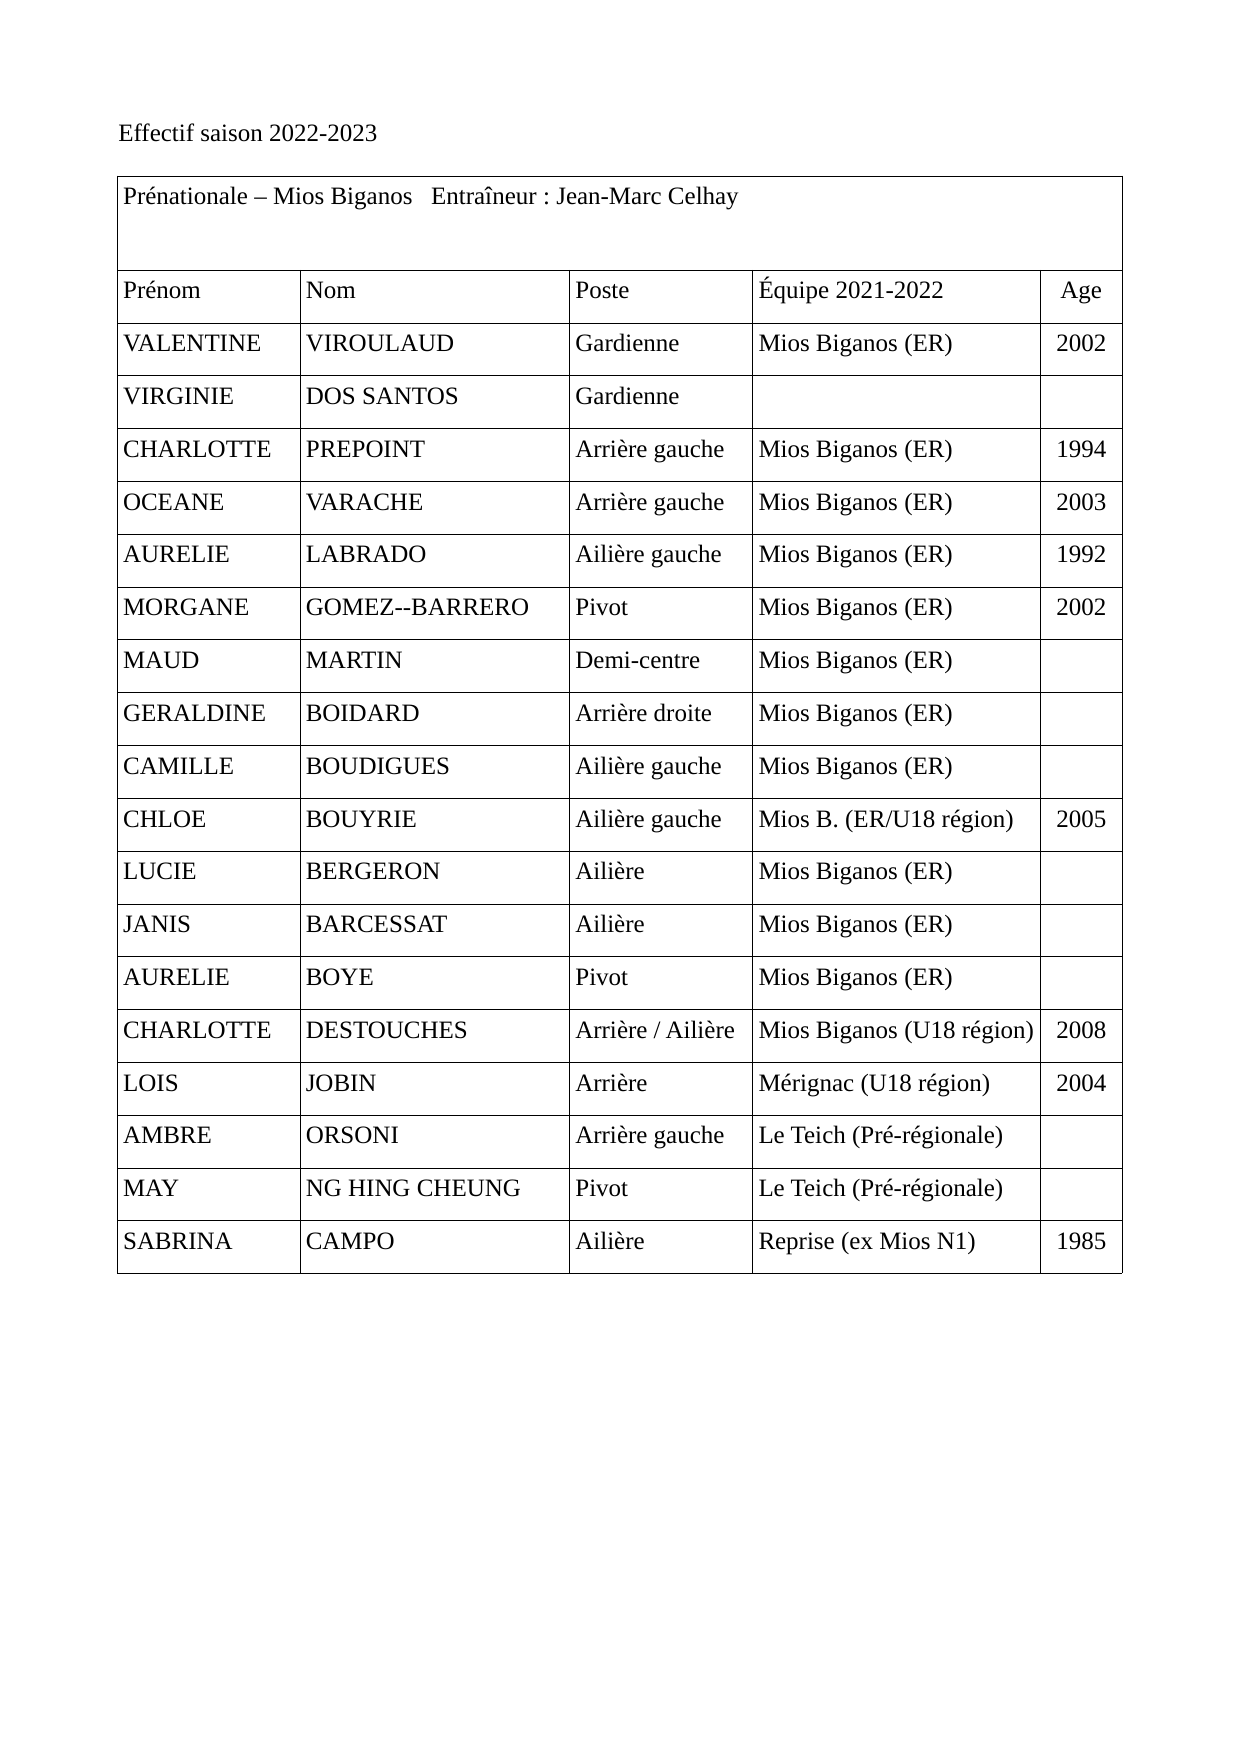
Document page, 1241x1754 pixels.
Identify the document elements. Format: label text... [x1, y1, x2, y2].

table_cell JOBIN [301, 1063, 569, 1115]
table_cell MAUD [118, 640, 300, 692]
table_cell BARCESSAT [301, 905, 569, 956]
table_cell Arrière / Ailière [570, 1010, 752, 1062]
table_cell Ailière [570, 905, 752, 956]
table_cell Arrière [570, 1063, 752, 1115]
table_cell 2002 [1041, 324, 1122, 375]
table_cell Arrière gauche [570, 482, 752, 534]
table_cell [1041, 1116, 1122, 1167]
table_cell Mios Biganos (ER) [753, 482, 1040, 534]
table_cell NG HING CHEUNG [301, 1169, 569, 1220]
table_cell Demi-centre [570, 640, 752, 692]
table_cell DESTOUCHES [301, 1010, 569, 1062]
table_cell BERGERON [301, 852, 569, 903]
table_cell Mérignac (U18 région) [753, 1063, 1040, 1115]
table_cell CHLOE [118, 799, 300, 851]
table_cell Mios Biganos (ER) [753, 324, 1040, 375]
table_cell 1985 [1041, 1221, 1122, 1273]
table_cell AURELIE [118, 535, 300, 587]
table_cell BOIDARD [301, 693, 569, 745]
table_cell 1994 [1041, 429, 1122, 481]
table_cell 1992 [1041, 535, 1122, 587]
table_header Prénationale – Mios Biganos Entraîneur : Jean-Marc Celhay [118, 177, 1122, 270]
table_cell AMBRE [118, 1116, 300, 1167]
table_cell Ailière [570, 852, 752, 903]
table_cell Gardienne [570, 376, 752, 428]
table_cell AURELIE [118, 957, 300, 1009]
table_cell CAMPO [301, 1221, 569, 1273]
table_cell Gardienne [570, 324, 752, 375]
table_cell Le Teich (Pré-régionale) [753, 1116, 1040, 1167]
table_cell Mios Biganos (U18 région) [753, 1010, 1040, 1062]
table_cell SABRINA [118, 1221, 300, 1273]
table_cell BOYE [301, 957, 569, 1009]
table_cell Nom [301, 271, 569, 322]
table_cell BOUDIGUES [301, 746, 569, 798]
table_cell Mios Biganos (ER) [753, 588, 1040, 639]
table_cell Ailière gauche [570, 799, 752, 851]
table_cell Mios Biganos (ER) [753, 693, 1040, 745]
text Effectif saison 2022-2023 [118, 118, 1122, 147]
table_cell Age [1041, 271, 1122, 322]
table_cell Pivot [570, 957, 752, 1009]
table_cell Le Teich (Pré-régionale) [753, 1169, 1040, 1220]
table_cell Mios Biganos (ER) [753, 535, 1040, 587]
table_cell Poste [570, 271, 752, 322]
table_cell LOIS [118, 1063, 300, 1115]
table_cell Mios Biganos (ER) [753, 905, 1040, 956]
table_cell Ailière [570, 1221, 752, 1273]
table_cell 2008 [1041, 1010, 1122, 1062]
table_cell Équipe 2021-2022 [753, 271, 1040, 322]
table_cell Ailière gauche [570, 746, 752, 798]
table_cell Ailière gauche [570, 535, 752, 587]
table_cell 2004 [1041, 1063, 1122, 1115]
table_cell DOS SANTOS [301, 376, 569, 428]
table_cell VALENTINE [118, 324, 300, 375]
table_cell VARACHE [301, 482, 569, 534]
table_cell PREPOINT [301, 429, 569, 481]
table_cell JANIS [118, 905, 300, 956]
table_cell [1041, 957, 1122, 1009]
table_cell Mios Biganos (ER) [753, 746, 1040, 798]
table_cell [1041, 693, 1122, 745]
table_cell CHARLOTTE [118, 1010, 300, 1062]
table_cell Mios Biganos (ER) [753, 429, 1040, 481]
table_cell BOUYRIE [301, 799, 569, 851]
table_cell OCEANE [118, 482, 300, 534]
table_cell Prénom [118, 271, 300, 322]
table_cell LUCIE [118, 852, 300, 903]
table_cell [1041, 905, 1122, 956]
table_cell GOMEZ--BARRERO [301, 588, 569, 639]
table_cell 2005 [1041, 799, 1122, 851]
table_cell [1041, 852, 1122, 903]
table_cell [753, 376, 1040, 428]
table_cell Mios B. (ER/U18 région) [753, 799, 1040, 851]
table_cell Pivot [570, 588, 752, 639]
table_cell MORGANE [118, 588, 300, 639]
table_cell [1041, 746, 1122, 798]
table_cell GERALDINE [118, 693, 300, 745]
table_cell Arrière gauche [570, 1116, 752, 1167]
table_cell VIRGINIE [118, 376, 300, 428]
table_cell CAMILLE [118, 746, 300, 798]
table_cell Mios Biganos (ER) [753, 852, 1040, 903]
table_cell [1041, 1169, 1122, 1220]
table_cell Arrière droite [570, 693, 752, 745]
table_cell ORSONI [301, 1116, 569, 1167]
table_cell Arrière gauche [570, 429, 752, 481]
table_cell MAY [118, 1169, 300, 1220]
table_cell 2003 [1041, 482, 1122, 534]
table_cell [1041, 376, 1122, 428]
table_cell Reprise (ex Mios N1) [753, 1221, 1040, 1273]
table_cell LABRADO [301, 535, 569, 587]
table_cell [1041, 640, 1122, 692]
table_cell Mios Biganos (ER) [753, 957, 1040, 1009]
table_cell Mios Biganos (ER) [753, 640, 1040, 692]
table_cell VIROULAUD [301, 324, 569, 375]
table_cell MARTIN [301, 640, 569, 692]
table_cell 2002 [1041, 588, 1122, 639]
table_cell CHARLOTTE [118, 429, 300, 481]
table_cell Pivot [570, 1169, 752, 1220]
